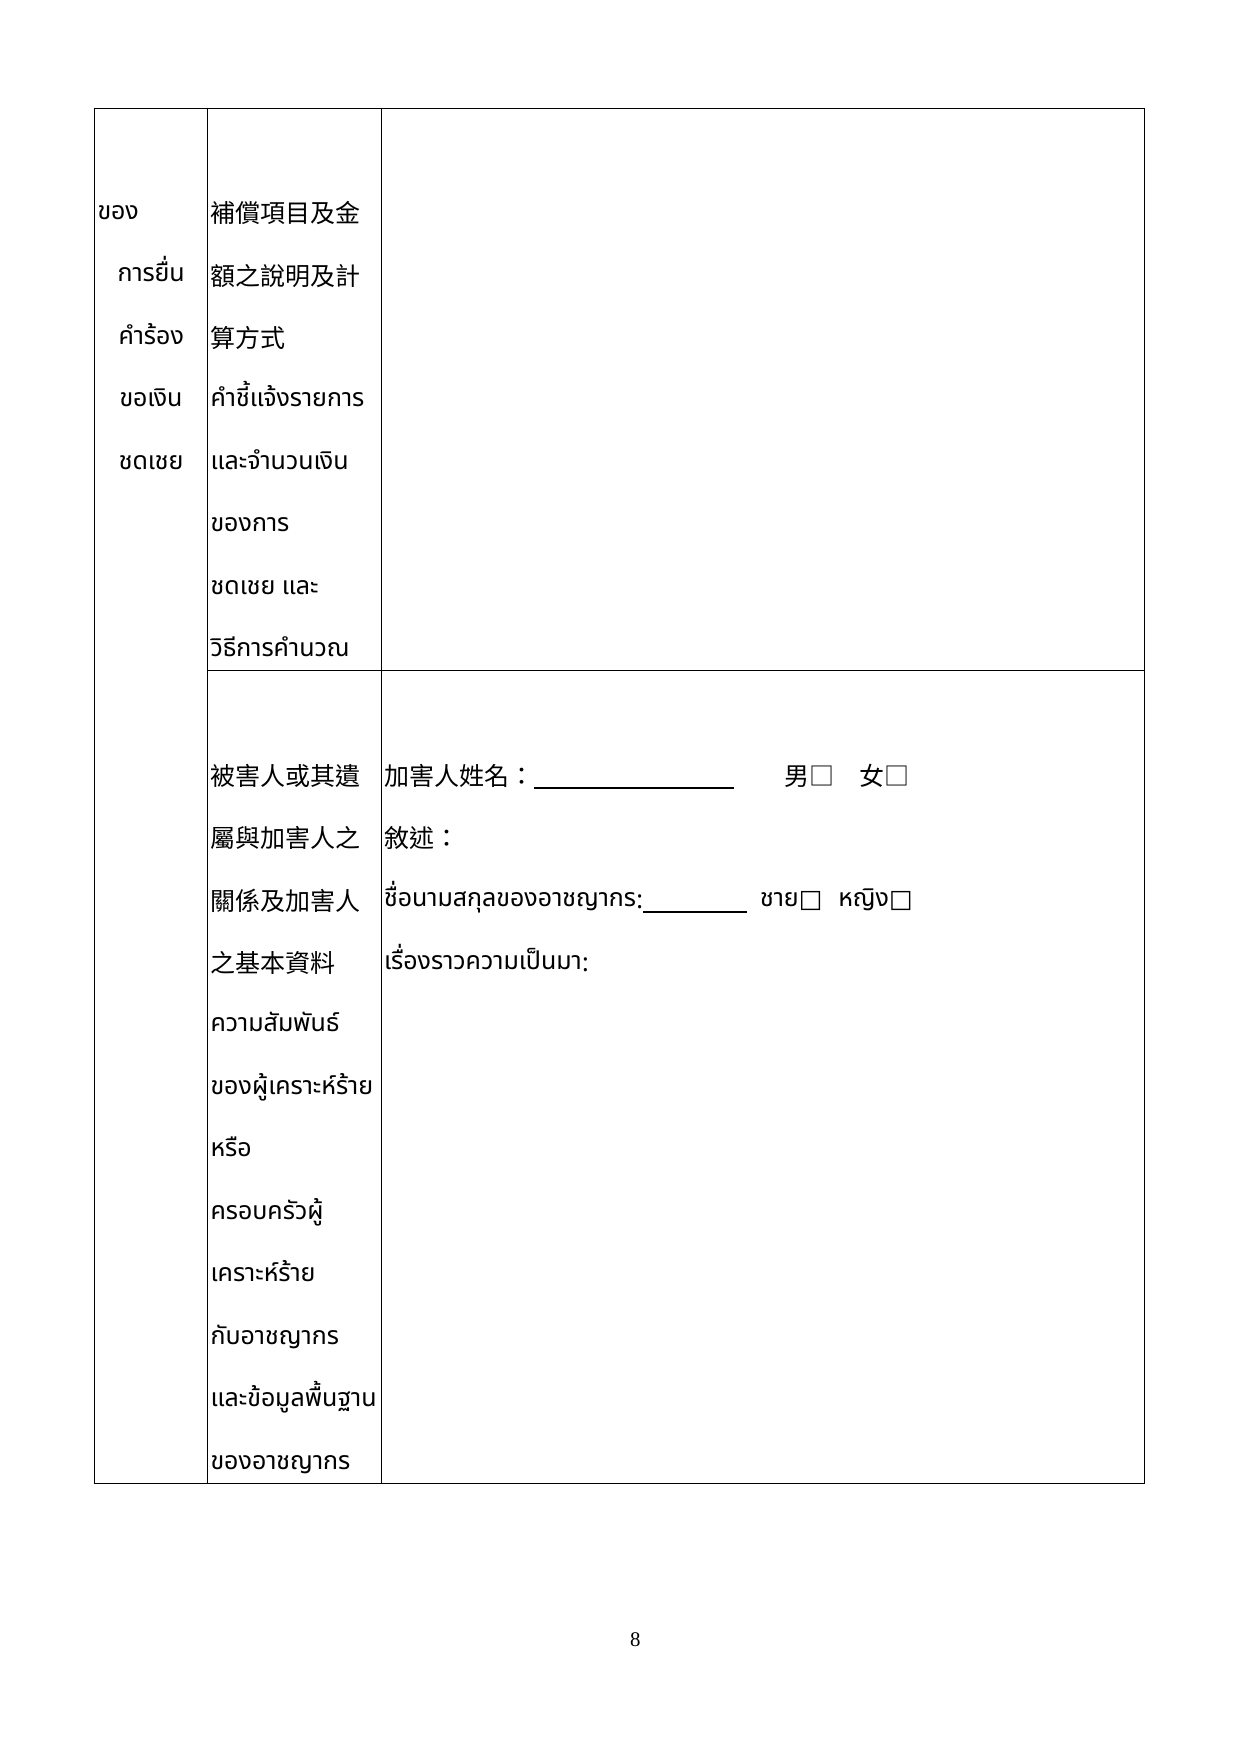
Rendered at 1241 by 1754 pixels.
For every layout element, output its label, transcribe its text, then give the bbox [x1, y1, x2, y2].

table_cell 被害人或其遺屬與加害人之關係及加害人之基本資料 ความสัมพันธ์ ของผู้เคราะห์ร้ายหรือ ครอบครัวผู้เคราะห์ร้าย กับอาชญากร และข้อมูลพื้นฐาน ของอาชญากร [208, 671, 381, 1483]
table_cell 補償項目及金額之說明及計算方式 คำชี้แจ้งรายการและจำนวนเงินของการ ชดเชย และ วิธีการคำนวณ [208, 109, 381, 670]
table_cell ของ การยื่นคำร้อง ขอเงินชดเชย [95, 109, 207, 1483]
table_cell 加害人姓名： 男□ 女□ 敘述： ชื่อนามสกุลของอาชญากร: ชาย□ หญิง□ เรื่องราวความเป็นมา: [382, 671, 1144, 1483]
table_cell [382, 109, 1144, 670]
